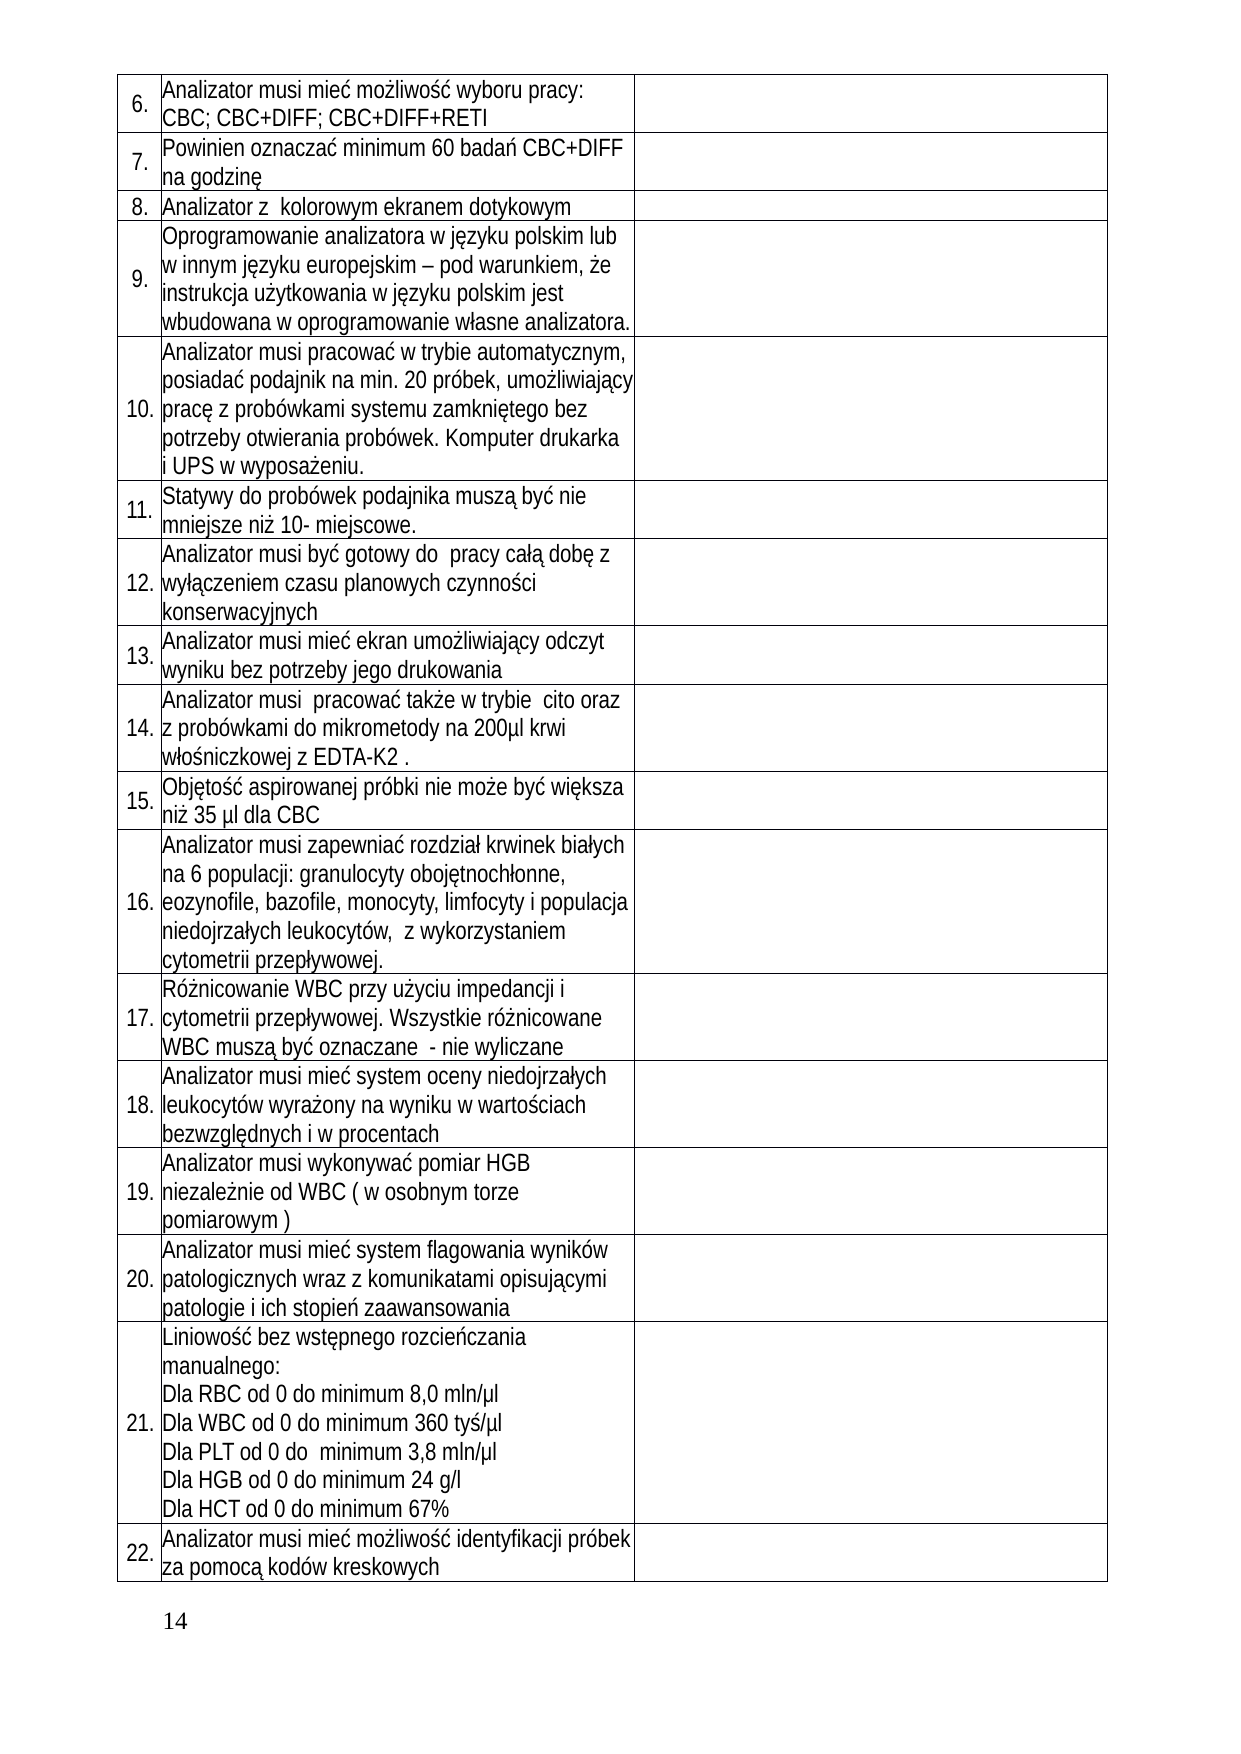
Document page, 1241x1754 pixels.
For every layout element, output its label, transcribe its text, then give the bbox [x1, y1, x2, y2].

table_cell [635, 191, 1107, 220]
table_cell [118, 626, 161, 684]
table_cell Analizator musi zapewniać rozdział krwinek białych na 6 populacji: granulocyty obojętnochłonne, eozynofile, bazofile, monocyty, limfocyty i populacja niedojrzałych leukocytów, z wykorzystaniem cytometrii przepływowej. [162, 830, 634, 973]
table_cell [635, 1235, 1107, 1321]
table_cell [635, 221, 1107, 336]
table_cell [635, 337, 1107, 480]
table_cell Objętość aspirowanej próbki nie może być większa niż 35 µl dla CBC [162, 772, 634, 829]
table_cell [118, 191, 161, 220]
table_cell Analizator musi wykonywać pomiar HGB niezależnie od WBC ( w osobnym torze pomiarowym ) [162, 1148, 634, 1234]
table_cell [635, 1061, 1107, 1147]
table_cell [118, 133, 161, 190]
table_cell [118, 685, 161, 771]
table_cell [635, 75, 1107, 132]
table_cell [635, 626, 1107, 684]
table_cell [118, 1061, 161, 1147]
table_cell [635, 539, 1107, 625]
table_cell [118, 1524, 161, 1581]
table_cell [635, 481, 1107, 538]
table_cell [635, 1322, 1107, 1523]
table_cell [118, 337, 161, 480]
table_cell Analizator musi mieć system oceny niedojrzałych leukocytów wyrażony na wyniku w wartościach bezwzględnych i w procentach [162, 1061, 634, 1147]
table_cell [635, 830, 1107, 973]
table_cell [118, 1322, 161, 1523]
table_cell Analizator musi mieć możliwość wyboru pracy: CBC; CBC+DIFF; CBC+DIFF+RETI [162, 75, 634, 132]
table_cell [118, 221, 161, 336]
table_cell Statywy do probówek podajnika muszą być nie mniejsze niż 10- miejscowe. [162, 481, 634, 538]
table_cell Liniowość bez wstępnego rozcieńczania manualnego: Dla RBC od 0 do minimum 8,0 mln/μl Dla WBC od 0 do minimum 360 tyś/µl Dla PLT od 0 do minimum 3,8 mln/μl Dla HGB od 0 do minimum 24 g/l Dla HCT od 0 do minimum 67% [162, 1322, 634, 1523]
table_cell Analizator musi mieć system flagowania wyników patologicznych wraz z komunikatami opisującymi patologie i ich stopień zaawansowania [162, 1235, 634, 1321]
table_cell Oprogramowanie analizatora w języku polskim lub w innym języku europejskim – pod warunkiem, że instrukcja użytkowania w języku polskim jest wbudowana w oprogramowanie własne analizatora. [162, 221, 634, 336]
table_cell [118, 830, 161, 973]
table_cell [118, 974, 161, 1060]
table_cell [635, 133, 1107, 190]
table_cell [118, 539, 161, 625]
table_cell Analizator musi być gotowy do pracy całą dobę z wyłączeniem czasu planowych czynności konserwacyjnych [162, 539, 634, 625]
table_cell Różnicowanie WBC przy użyciu impedancji i cytometrii przepływowej. Wszystkie różnicowane WBC muszą być oznaczane - nie wyliczane [162, 974, 634, 1060]
table_cell Analizator musi pracować także w trybie cito oraz z probówkami do mikrometody na 200µl krwi włośniczkowej z EDTA-K2 . [162, 685, 634, 771]
table_cell [635, 685, 1107, 771]
table_cell [635, 974, 1107, 1060]
table_cell [118, 1148, 161, 1234]
table_cell [635, 1148, 1107, 1234]
table_cell [118, 1235, 161, 1321]
table_cell Analizator z kolorowym ekranem dotykowym [162, 191, 634, 220]
table_cell Analizator musi mieć ekran umożliwiający odczyt wyniku bez potrzeby jego drukowania [162, 626, 634, 684]
table_cell [118, 481, 161, 538]
table_cell Analizator musi pracować w trybie automatycznym, posiadać podajnik na min. 20 próbek, umożliwiający pracę z probówkami systemu zamkniętego bez potrzeby otwierania probówek. Komputer drukarka i UPS w wyposażeniu. [162, 337, 634, 480]
table_cell [118, 772, 161, 829]
table_cell [118, 75, 161, 132]
table_cell Powinien oznaczać minimum 60 badań CBC+DIFF na godzinę [162, 133, 634, 190]
table_cell Analizator musi mieć możliwość identyfikacji próbek za pomocą kodów kreskowych [162, 1524, 634, 1581]
table_cell [635, 1524, 1107, 1581]
table_cell [635, 772, 1107, 829]
